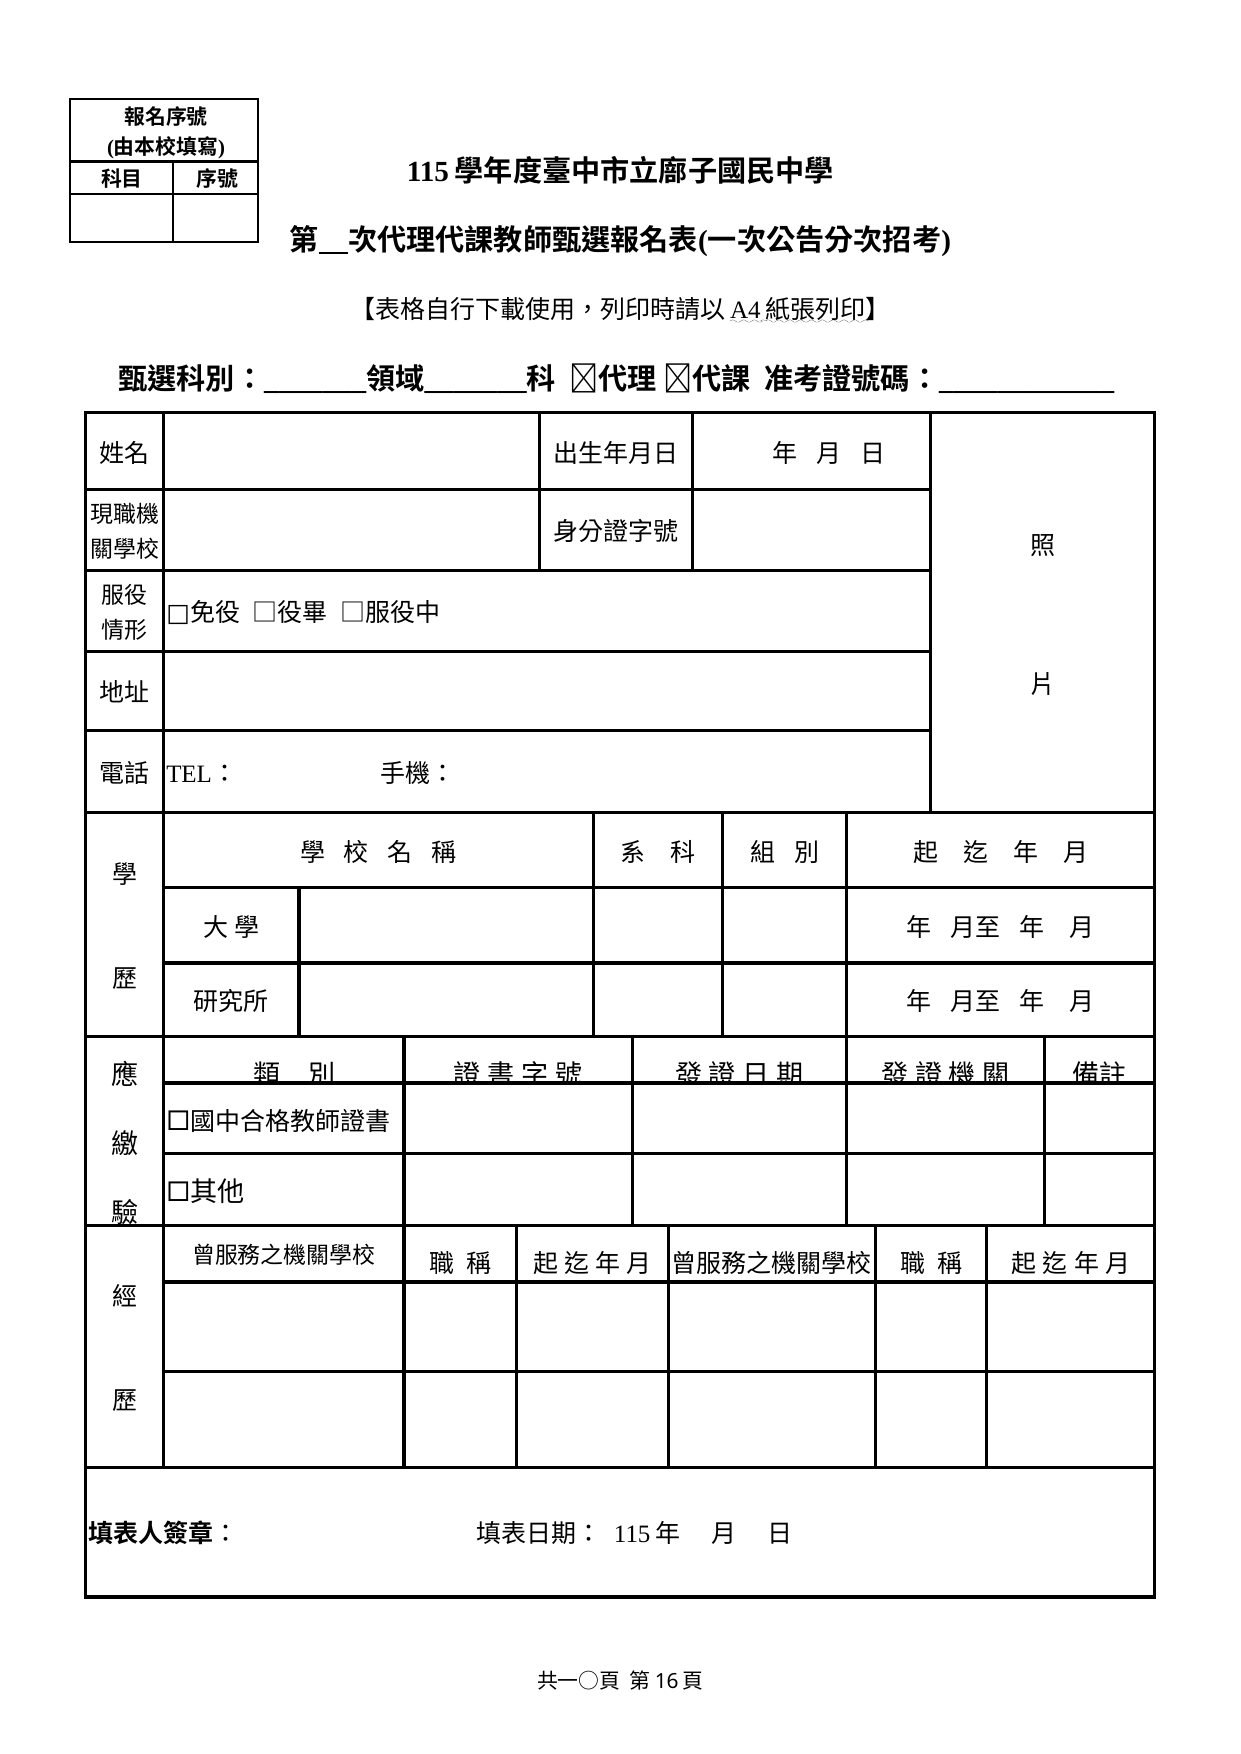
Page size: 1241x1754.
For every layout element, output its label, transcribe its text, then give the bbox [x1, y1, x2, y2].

table_cell [595, 965, 721, 1034]
table_cell 大 學 [165, 889, 297, 961]
table_cell 服役 情形 [87, 572, 162, 650]
table_cell [988, 1284, 1153, 1370]
table_cell [406, 1155, 593, 1224]
text 【表格自行下載使用，列印時請以A4紙張列印】 [118, 272, 1122, 342]
table_cell [724, 965, 845, 1034]
text 甄選科別：_______領域_______科 代理 代課 准考證號碼：____________ [118, 342, 1122, 411]
table_cell 學 校 名 稱 [165, 814, 592, 886]
table_cell [406, 1373, 515, 1466]
table_cell [593, 1155, 631, 1224]
table_cell 系 科 [595, 814, 721, 886]
table_cell □免役 □役畢 □服役中 [165, 572, 929, 650]
table_cell 身分證字號 [541, 491, 691, 569]
table_cell [670, 1284, 874, 1370]
table_cell [406, 1284, 515, 1370]
table_cell [877, 1284, 985, 1370]
table_cell [670, 1373, 874, 1466]
table_cell 曾服務之機關學校 [670, 1227, 874, 1280]
table_cell 學 歷 [87, 814, 162, 1034]
table_cell [165, 1373, 402, 1466]
table_cell 現職機關學校 [87, 491, 162, 569]
table_cell [877, 1373, 985, 1466]
table_cell [165, 653, 929, 729]
table_cell [634, 1085, 845, 1152]
table_cell [593, 1085, 631, 1152]
table_cell [595, 889, 721, 961]
table_cell [518, 1284, 667, 1370]
table_cell 年 月至 年 月 [848, 889, 1153, 961]
table_cell 起 迄 年 月 [988, 1227, 1153, 1280]
table_cell 地址 [87, 653, 162, 729]
table_header [165, 414, 538, 488]
table_cell 科目 [71, 163, 172, 193]
table_cell 經 歷 [87, 1227, 162, 1466]
table_cell [988, 1373, 1153, 1466]
table_cell 職 稱 [406, 1227, 515, 1280]
table_cell 電話 [87, 732, 162, 811]
table_cell 填表人簽章： 填表日期： 115年 月 日 [87, 1469, 1153, 1595]
table_cell 應 繳 驗 證 件 [87, 1038, 162, 1224]
table_cell 起 迄 年 月 [518, 1227, 667, 1280]
table_cell [174, 195, 257, 241]
table_cell [848, 1155, 1043, 1224]
table_cell TEL： 手機： [165, 732, 929, 811]
table_cell [518, 1373, 667, 1466]
table_header 報名序號 (由本校填寫) [71, 100, 257, 160]
table_cell [301, 889, 592, 961]
table_cell 年 月至 年 月 [848, 965, 1153, 1034]
table_cell [165, 491, 538, 569]
table_cell [848, 1085, 1043, 1152]
table_cell 備註 [1046, 1038, 1153, 1081]
table_header 照 片 [932, 414, 1153, 811]
table_cell [71, 195, 172, 241]
table_cell [634, 1155, 845, 1224]
table_cell 起 迄 年 月 [848, 814, 1153, 886]
text 115學年度臺中市立廍子國民中學 [259, 134, 1122, 203]
table_cell [694, 491, 929, 569]
table_cell 組 別 [724, 814, 845, 886]
table_cell 類 別 [165, 1038, 402, 1081]
table_cell 證 書 字 號 [406, 1038, 631, 1081]
table_cell 發 證 日 期 [634, 1038, 845, 1081]
table_cell [1046, 1155, 1153, 1224]
table_cell [1046, 1085, 1153, 1152]
table_cell [165, 1284, 402, 1370]
table_cell 發 證 機 關 [848, 1038, 1043, 1081]
table_cell [406, 1085, 593, 1152]
table_header 年 月 日 [694, 414, 929, 488]
text 第 次代理代課教師甄選報名表(一次公告分次招考) [118, 203, 1122, 272]
table_cell 曾服務之機關學校 [165, 1227, 402, 1280]
table_cell 職 稱 [877, 1227, 985, 1280]
table_header 出生年月日 [541, 414, 691, 488]
table_cell 國中合格教師證書 [165, 1085, 402, 1152]
table_cell 研究所 [165, 965, 297, 1034]
table_cell 序號 [174, 163, 257, 193]
table_cell 其他 [165, 1155, 402, 1224]
table_header 姓名 [87, 414, 162, 488]
table_cell [301, 965, 592, 1034]
table_cell [724, 889, 845, 961]
